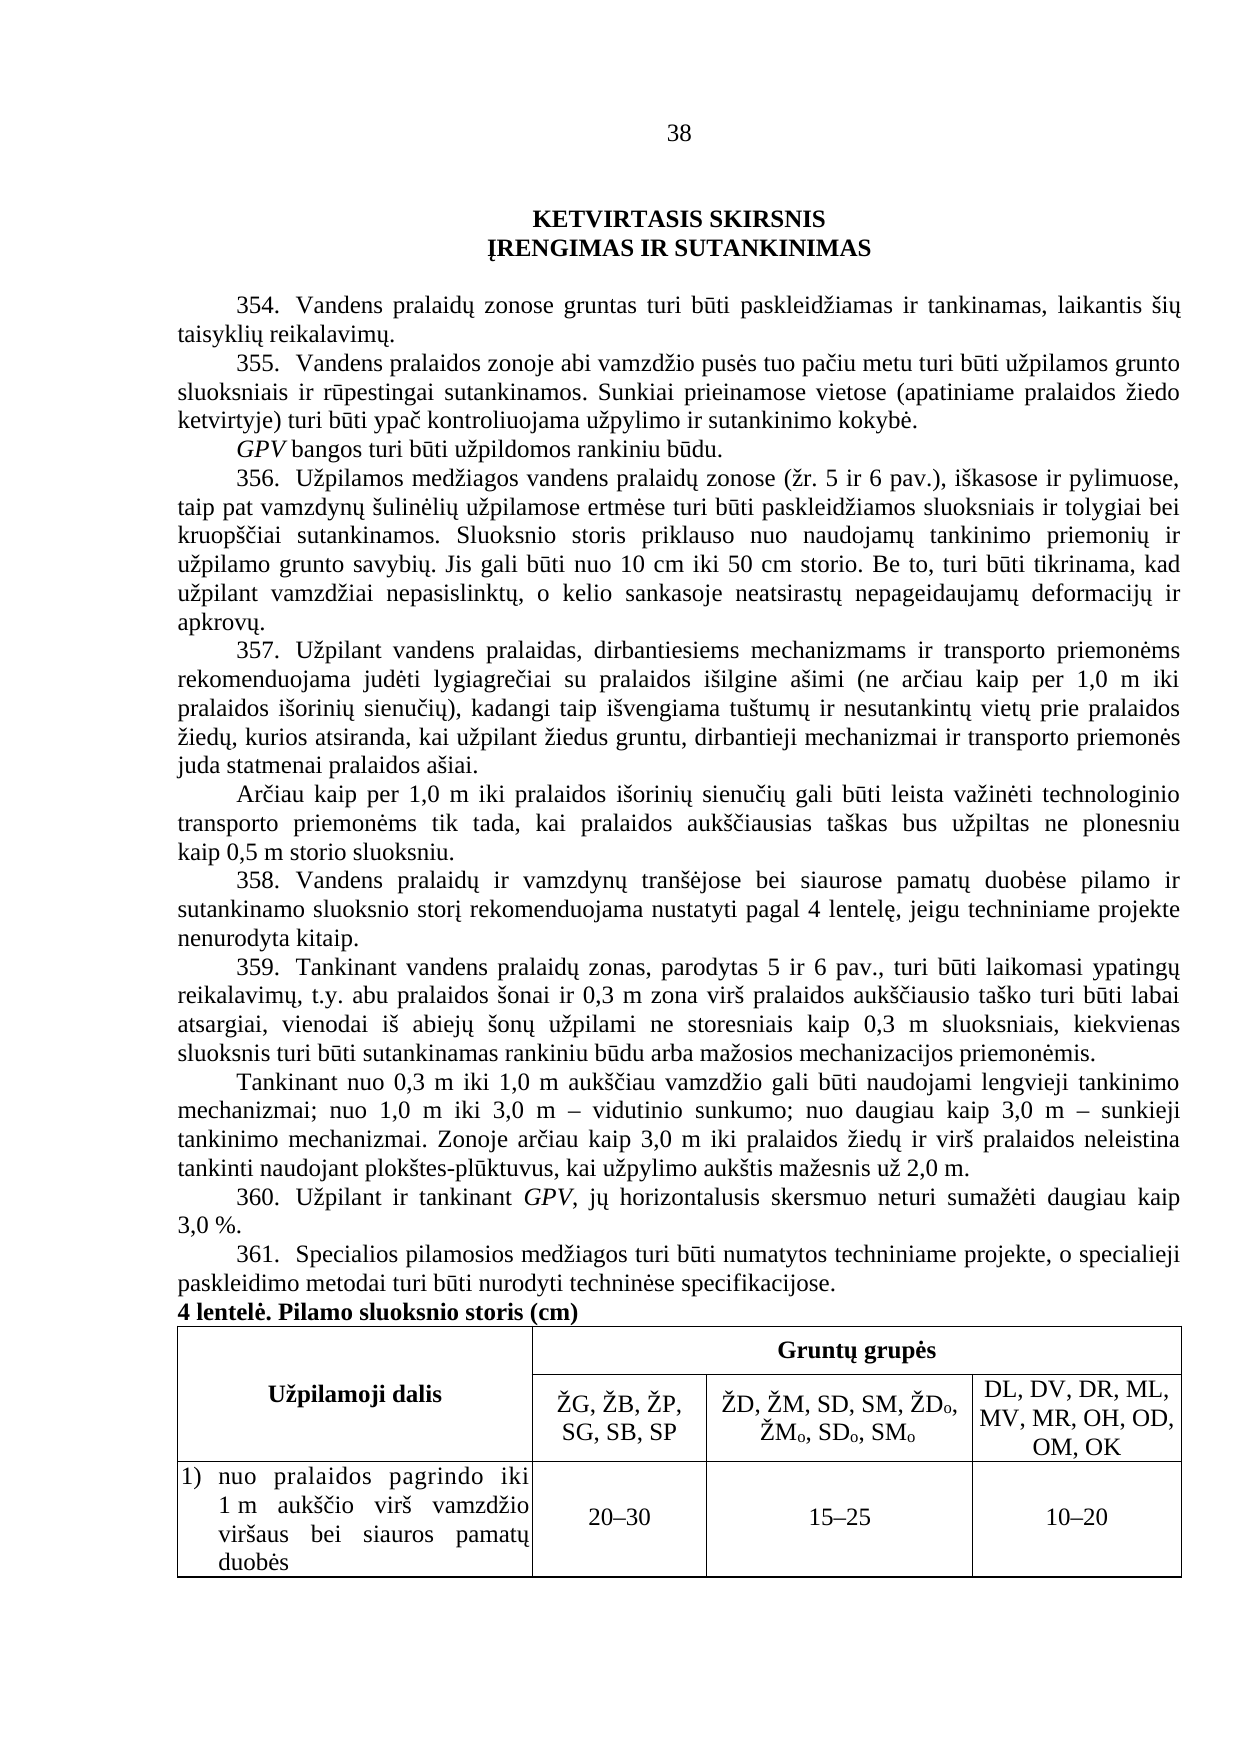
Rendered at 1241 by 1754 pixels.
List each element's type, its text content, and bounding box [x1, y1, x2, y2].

table_cell DL, DV, DR, ML, MV, MR, OH, OD, OM, OK [973, 1375, 1181, 1461]
text 4 lentelė. Pilamo sluoksnio storis (cm) [177, 1297, 1181, 1326]
text GPV bangos turi būti užpildomos rankiniu būdu. [177, 434, 1181, 463]
text 357. Užpilant vandens pralaidas, dirbantiesiems mechanizmams ir transporto priemonėms rekomenduojama judėti lygiagrečiai su pralaidos išilgine ašimi (ne arčiau kaip per 1,0 m iki pralaidos išorinių sienučių), kadangi taip išvengiama tuštumų ir nesutankintų vietų prie pralaidos žiedų, kurios atsiranda, kai užpilant žiedus gruntu, dirbantieji mechanizmai ir transporto priemonės juda statmenai pralaidos ašiai. [177, 636, 1181, 779]
table_cell 15–25 [707, 1462, 972, 1576]
text ĮRENGIMAS IR SUTANKINIMAS [177, 233, 1181, 262]
text Arčiau kaip per 1,0 m iki pralaidos išorinių sienučių gali būti leista važinėti technologinio transporto priemonėms tik tada, kai pralaidos aukščiausias taškas bus užpiltas ne plonesniu kaip 0,5 m storio sluoksniu. [177, 779, 1181, 866]
text Tankinant nuo 0,3 m iki 1,0 m aukščiau vamzdžio gali būti naudojami lengvieji tankinimo mechanizmai; nuo 1,0 m iki 3,0 m – vidutinio sunkumo; nuo daugiau kaip 3,0 m – sunkieji tankinimo mechanizmai. Zonoje arčiau kaip 3,0 m iki pralaidos žiedų ir virš pralaidos neleistina tankinti naudojant plokštes-plūktuvus, kai užpylimo aukštis mažesnis už 2,0 m. [177, 1067, 1181, 1182]
text KETVIRTASIS SKIRSNIS [177, 204, 1181, 233]
text 361. Specialios pilamosios medžiagos turi būti numatytos techniniame projekte, o specialieji paskleidimo metodai turi būti nurodyti techninėse specifikacijose. [177, 1239, 1181, 1297]
table_cell ŽG, ŽB, ŽP, SG, SB, SP [533, 1375, 706, 1461]
table_header Gruntų grupės [533, 1327, 1181, 1374]
table_cell ŽD, ŽM, SD, SM, ŽDo, ŽMo, SDo, SMo [707, 1375, 972, 1461]
table_cell 1) nuo pralaidos pagrindo iki 1 m aukščio virš vamzdžio viršaus bei siauros pamatų duobės [178, 1462, 532, 1576]
text 360. Užpilant ir tankinant GPV, jų horizontalusis skersmuo neturi sumažėti daugiau kaip 3,0 %. [177, 1182, 1181, 1239]
text 358. Vandens pralaidų ir vamzdynų tranšėjose bei siaurose pamatų duobėse pilamo ir sutankinamo sluoksnio storį rekomenduojama nustatyti pagal 4 lentelę, jeigu techniniame projekte nenurodyta kitaip. [177, 866, 1181, 952]
text 354. Vandens pralaidų zonose gruntas turi būti paskleidžiamas ir tankinamas, laikantis šių taisyklių reikalavimų. [177, 291, 1181, 348]
text 359. Tankinant vandens pralaidų zonas, parodytas 5 ir 6 pav., turi būti laikomasi ypatingų reikalavimų, t.y. abu pralaidos šonai ir 0,3 m zona virš pralaidos aukščiausio taško turi būti labai atsargiai, vienodai iš abiejų šonų užpilami ne storesniais kaip 0,3 m sluoksniais, kiekvienas sluoksnis turi būti sutankinamas rankiniu būdu arba mažosios mechanizacijos priemonėmis. [177, 952, 1181, 1067]
text 355. Vandens pralaidos zonoje abi vamzdžio pusės tuo pačiu metu turi būti užpilamos grunto sluoksniais ir rūpestingai sutankinamos. Sunkiai prieinamose vietose (apatiniame pralaidos žiedo ketvirtyje) turi būti ypač kontroliuojama užpylimo ir sutankinimo kokybė. [177, 348, 1181, 434]
table_header Užpilamoji dalis [178, 1327, 532, 1461]
text 356. Užpilamos medžiagos vandens pralaidų zonose (žr. 5 ir 6 pav.), iškasose ir pylimuose, taip pat vamzdynų šulinėlių užpilamose ertmėse turi būti paskleidžiamos sluoksniais ir tolygiai bei kruopščiai sutankinamos. Sluoksnio storis priklauso nuo naudojamų tankinimo priemonių ir užpilamo grunto savybių. Jis gali būti nuo 10 cm iki 50 cm storio. Be to, turi būti tikrinama, kad užpilant vamzdžiai nepasislinktų, o kelio sankasoje neatsirastų nepageidaujamų deformacijų ir apkrovų. [177, 463, 1181, 636]
table_cell 10–20 [973, 1462, 1181, 1576]
table_cell 20–30 [533, 1462, 706, 1576]
